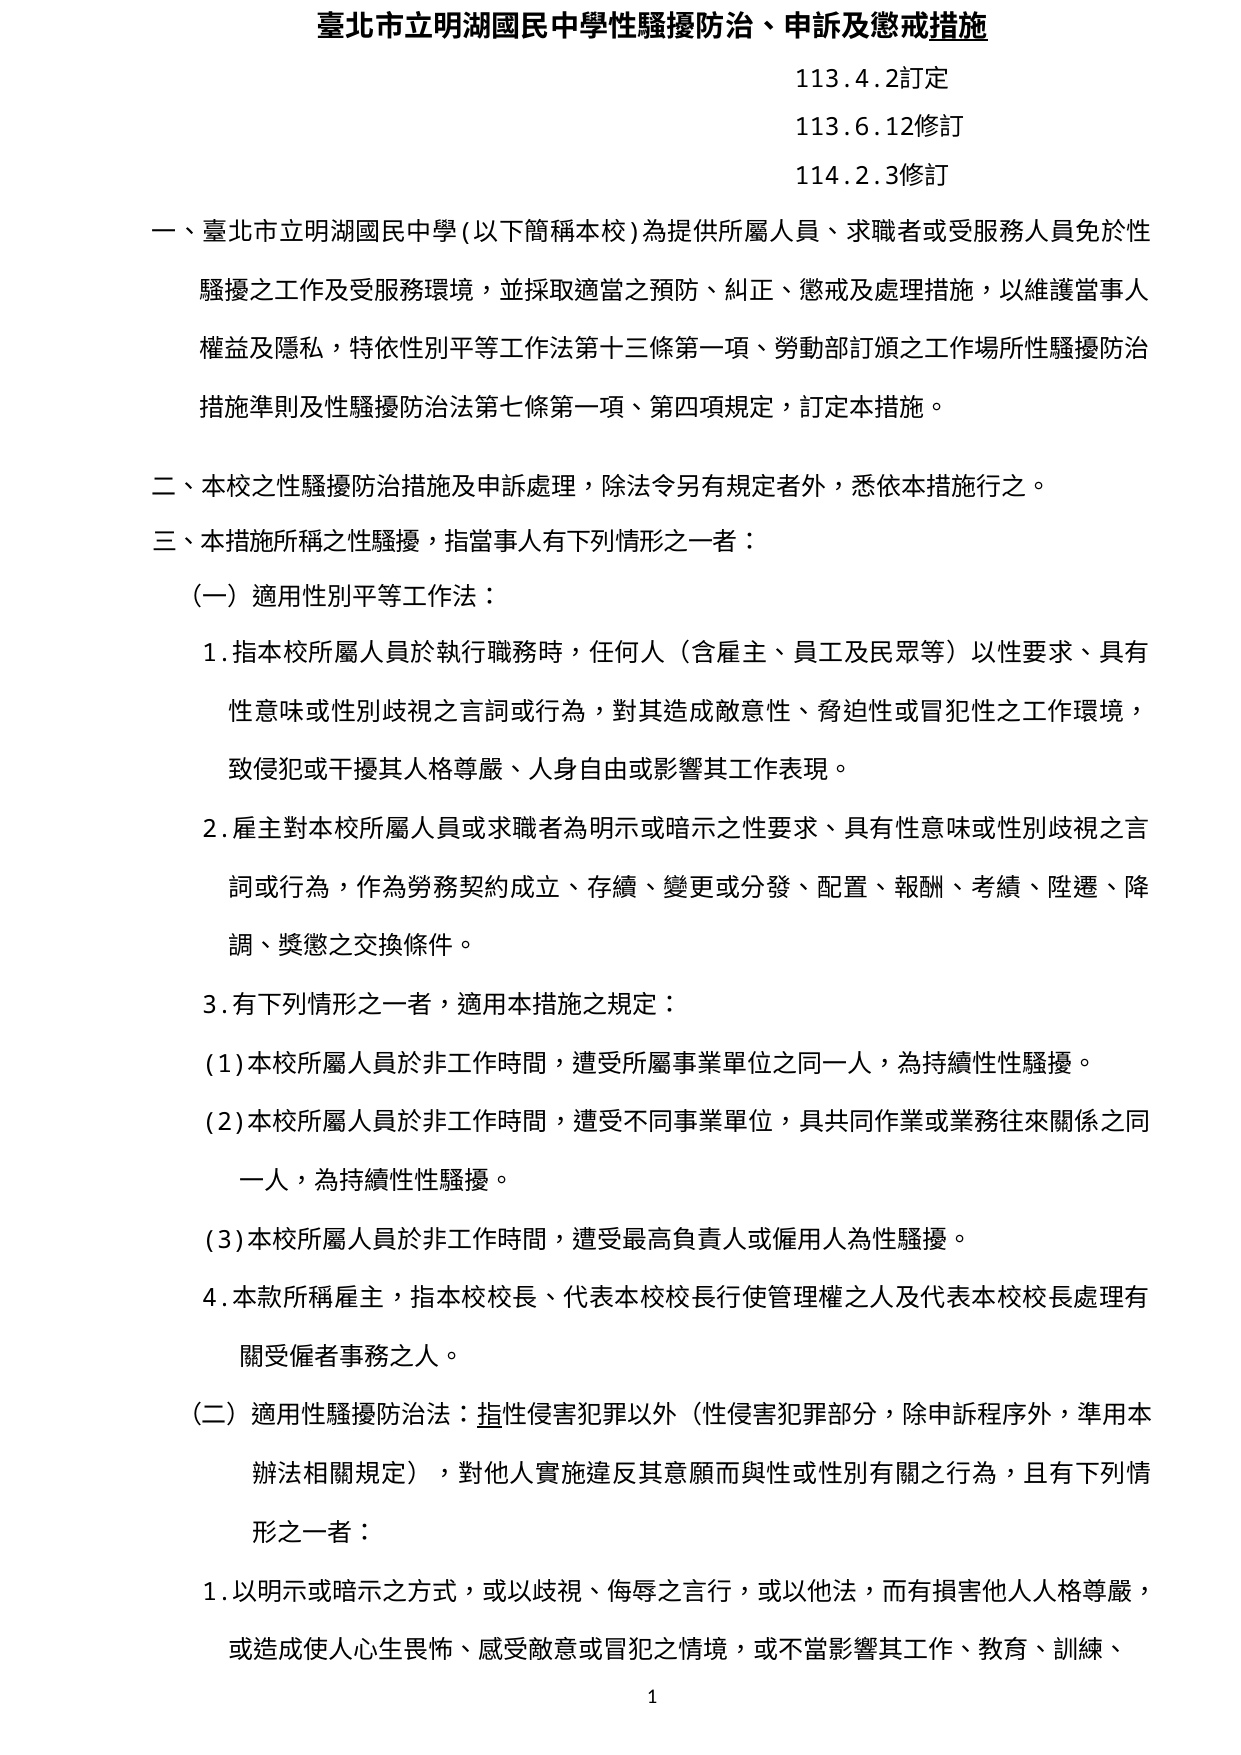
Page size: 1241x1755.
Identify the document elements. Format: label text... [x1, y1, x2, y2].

text （一）適用性別平等工作法： [177, 576, 1163, 612]
text 4.本款所稱雇主，指本校校長、代表本校校長行使管理權之人及代表本校校長處理有關受僱者事務之人。 [202, 1278, 1152, 1373]
text (1)本校所屬人員於非工作時間，遭受所屬事業單位之同一人，為持續性性騷擾。 [202, 1043, 1152, 1079]
text (3)本校所屬人員於非工作時間，遭受最高負責人或僱用人為性騷擾。 [202, 1219, 1152, 1255]
text 三、本措施所稱之性騷擾，指當事人有下列情形之一者： [152, 525, 1163, 557]
text 3.有下列情形之一者，適用本措施之規定： [202, 984, 1152, 1021]
text 一、臺北市立明湖國民中學(以下簡稱本校)為提供所屬人員、求職者或受服務人員免於性騷擾之工作及受服務環境，並採取適當之預防、糾正、懲戒及處理措施，以維護當事人權益及隱私，特依性別平等工作法第十三條第一項、勞動部訂頒之工作場所性騷擾防治措施準則及性騷擾防治法第七條第一項、第四項規定，訂定本措施。 [152, 212, 1152, 424]
text 113.4.2訂定 [764, 58, 1163, 94]
text 113.6.12修訂 [764, 107, 1163, 143]
text 2.雇主對本校所屬人員或求職者為明示或暗示之性要求、具有性意味或性別歧視之言詞或行為，作為勞務契約成立、存續、變更或分發、配置、報酬、考績、陞遷、降調、獎懲之交換條件。 [202, 808, 1152, 962]
text 二、本校之性騷擾防治措施及申訴處理，除法令另有規定者外，悉依本措施行之。 [152, 466, 1152, 502]
text 1.指本校所屬人員於執行職務時，任何人（含雇主、員工及民眾等）以性要求、具有性意味或性別歧視之言詞或行為，對其造成敵意性、脅迫性或冒犯性之工作環境，致侵犯或干擾其人格尊嚴、人身自由或影響其工作表現。 [202, 633, 1152, 786]
text 114.2.3修訂 [764, 155, 1163, 192]
text 1.以明示或暗示之方式，或以歧視、侮辱之言行，或以他法，而有損害他人人格尊嚴，或造成使人心生畏怖、感受敵意或冒犯之情境，或不當影響其工作、教育、訓練、服務、計畫、活動或正常生活之進行。 [202, 1571, 1152, 1666]
text （二）適用性騷擾防治法：指性侵害犯罪以外（性侵害犯罪部分，除申訴程序外，準用本辦法相關規定），對他人實施違反其意願而與性或性別有關之行為，且有下列情形之一者： [177, 1395, 1152, 1548]
text 臺北市立明湖國民中學性騷擾防治、申訴及懲戒措施 [175, 0, 1129, 46]
text (2)本校所屬人員於非工作時間，遭受不同事業單位，具共同作業或業務往來關係之同一人，為持續性性騷擾。 [202, 1102, 1152, 1197]
